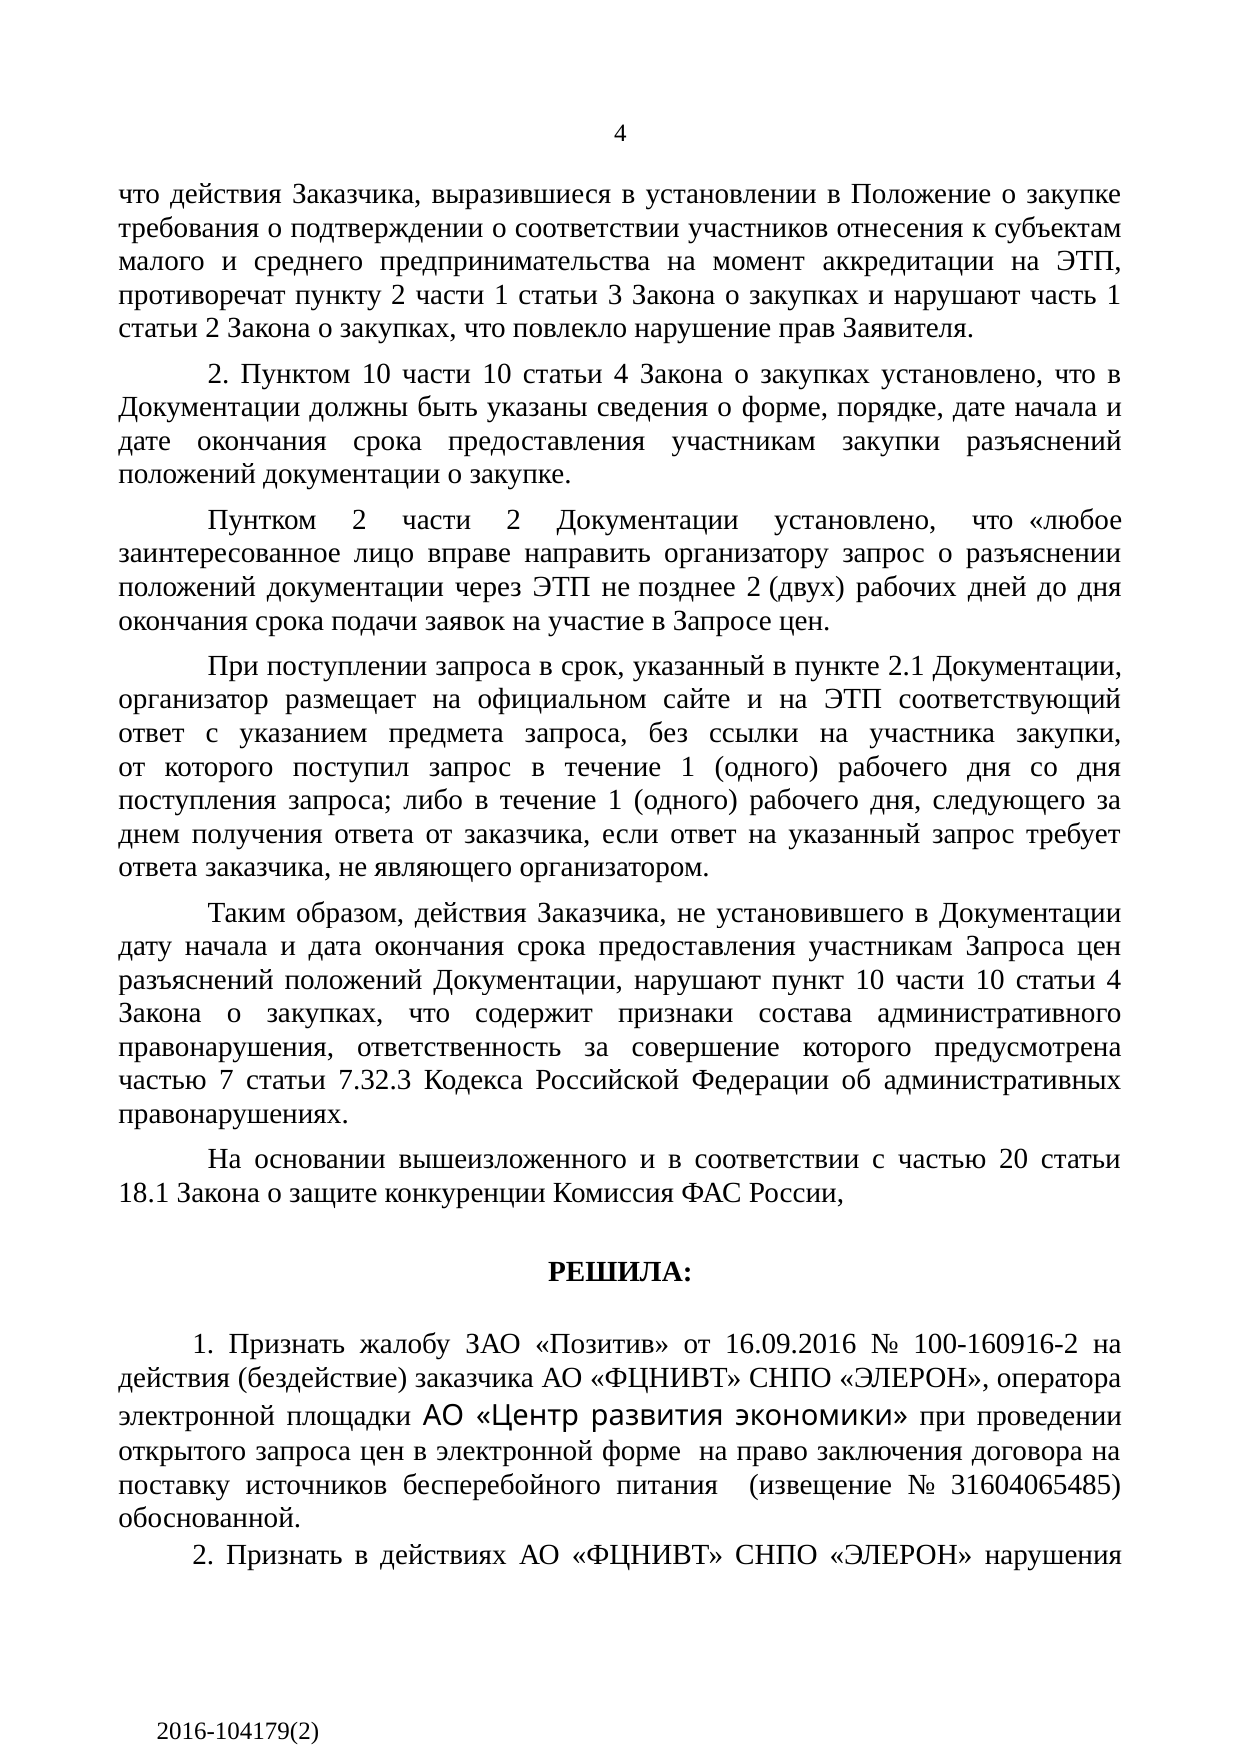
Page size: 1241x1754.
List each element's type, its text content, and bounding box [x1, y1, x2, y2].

text 1. Признать жалобу ЗАО «Позитив» от 16.09.2016 № 100-160916-2 на действия (бездействие) заказчика АО «ФЦНИВТ» СНПО «ЭЛЕРОН», оператора электронной площадки АО «Центр развития экономики» при проведении открытого запроса цен в электронной форме на право заключения договора на поставку источников бесперебойного питания (извещение № 31604065485) обоснованной. [118, 1327, 1122, 1534]
text 2. Пунктом 10 части 10 статьи 4 Закона о закупках установлено, что в Документации должны быть указаны сведения о форме, порядке, дате начала и дате окончания срока предоставления участникам закупки разъяснений положений документации о закупке. [118, 356, 1122, 490]
text Пунтком 2 части 2 Документации установлено, что «любое заинтересованное лицо вправе направить организатору запрос о разъяснении положений документации через ЭТП не позднее 2 (двух) рабочих дней до дня окончания срока подачи заявок на участие в Запросе цен. [118, 502, 1122, 636]
text На основании вышеизложенного и в соответствии с частью 20 статьи 18.1 Закона о защите конкуренции Комиссия ФАС России, [118, 1141, 1122, 1208]
text 2. Признать в действиях АО «ФЦНИВТ» СНПО «ЭЛЕРОН» нарушения [118, 1537, 1122, 1571]
text РЕШИЛА: [118, 1254, 1122, 1287]
text При поступлении запроса в срок, указанный в пункте 2.1 Документации, организатор размещает на официальном сайте и на ЭТП соответствующий ответ с указанием предмета запроса, без ссылки на участника закупки, от которого поступил запрос в течение 1 (одного) рабочего дня со дня поступления запроса; либо в течение 1 (одного) рабочего дня, следующего за днем получения ответа от заказчика, если ответ на указанный запрос требует ответа заказчика, не являющего организатором. [118, 648, 1122, 883]
text что действия Заказчика, выразившиеся в установлении в Положение о закупке требования о подтверждении о соответствии участников отнесения к субъектам малого и среднего предпринимательства на момент аккредитации на ЭТП, противоречат пункту 2 части 1 статьи 3 Закона о закупках и нарушают часть 1 статьи 2 Закона о закупках, что повлекло нарушение прав Заявителя. [118, 176, 1122, 344]
text Таким образом, действия Заказчика, не установившего в Документации дату начала и дата окончания срока предоставления участникам Запроса цен разъяснений положений Документации, нарушают пункт 10 части 10 статьи 4 Закона о закупках, что содержит признаки состава административного правонарушения, ответственность за совершение которого предусмотрена частью 7 статьи 7.32.3 Кодекса Российской Федерации об административных правонарушениях. [118, 895, 1122, 1129]
